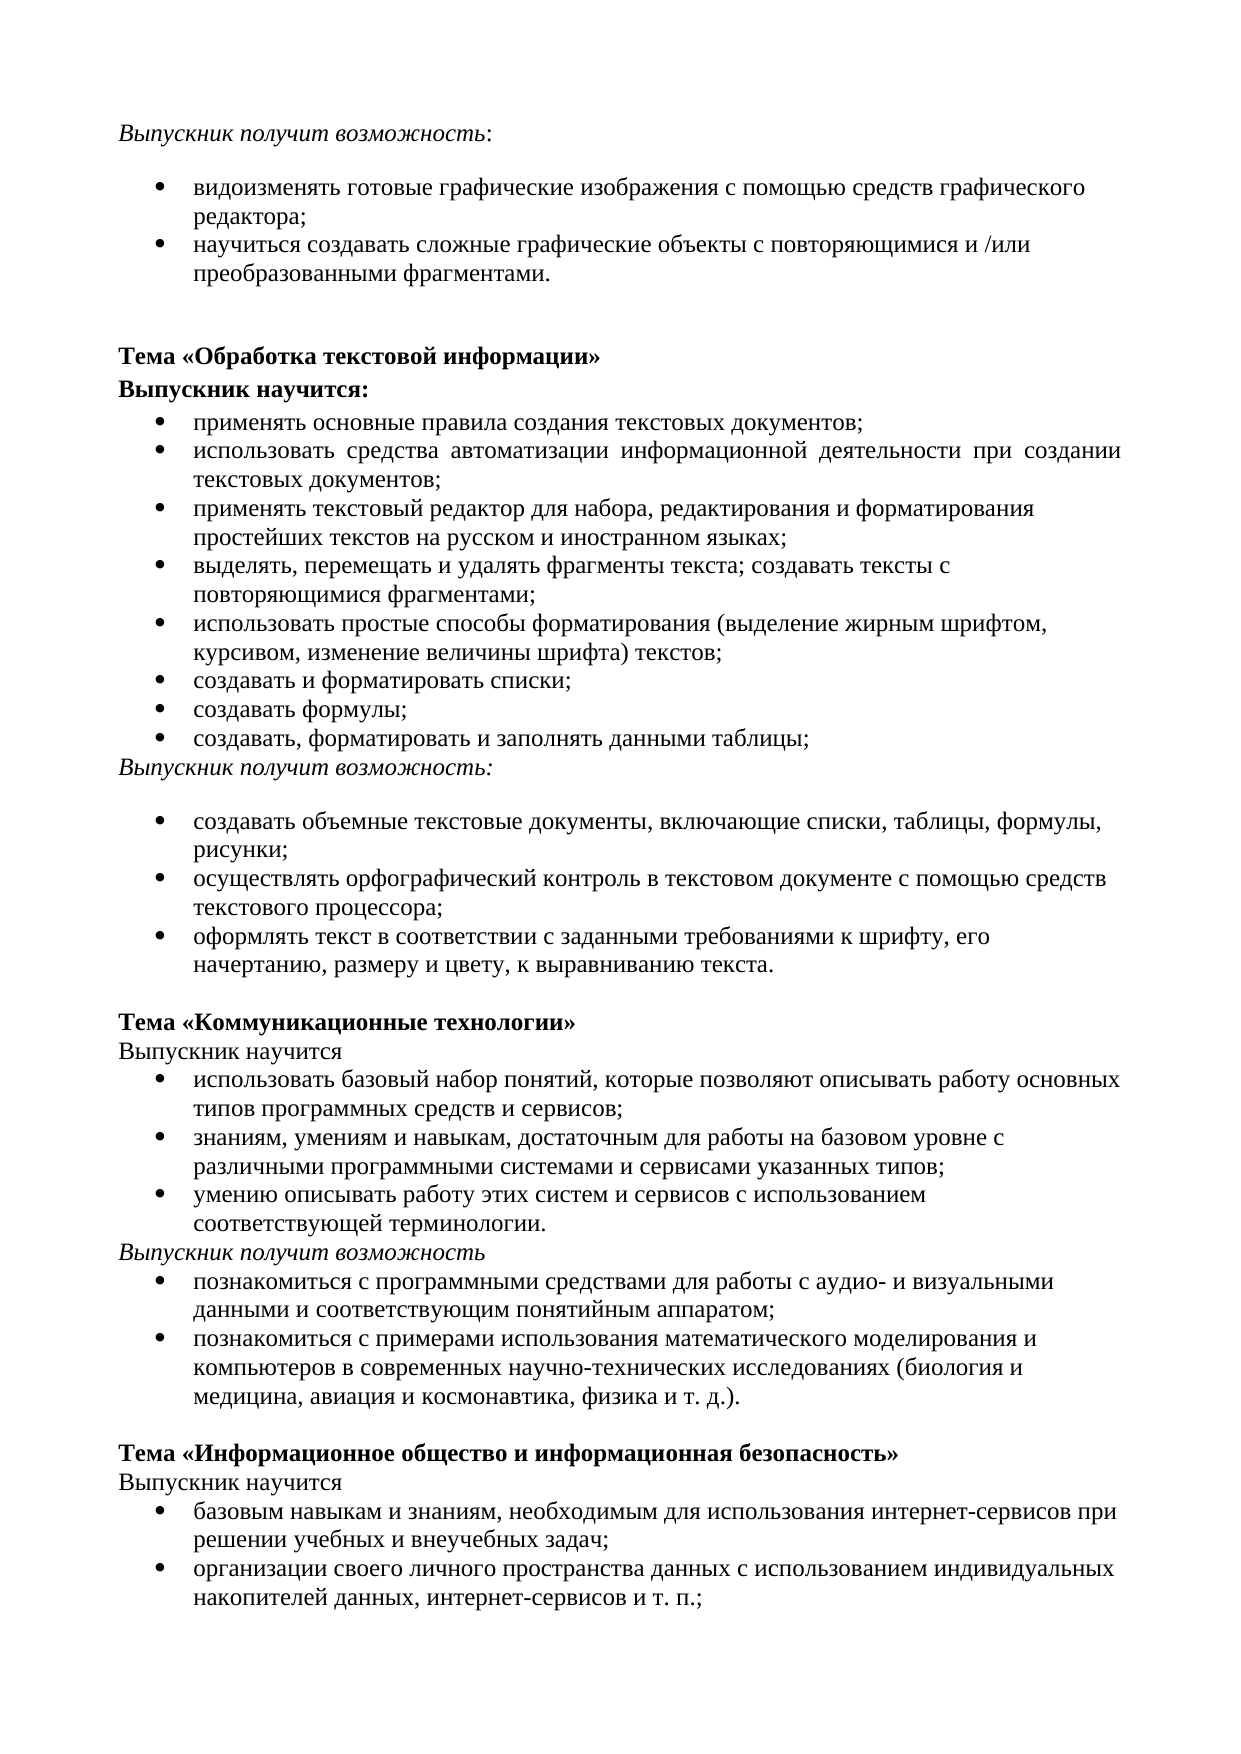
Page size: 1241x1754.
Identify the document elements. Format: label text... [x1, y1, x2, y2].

list создавать формулы; [156, 694, 1122, 723]
text Выпускник получит возможность: [118, 118, 1122, 147]
text Тема «Обработка текстовой информации» [118, 341, 1122, 369]
list использовать простые способы форматирования (выделение жирным шрифтом, курсивом, изменение величины шрифта) текстов; [156, 608, 1122, 666]
list создавать объемные текстовые документы, включающие списки, таблицы, формулы, рисунки; [156, 806, 1122, 863]
list умению описывать работу этих систем и сервисов с использованием соответствующей терминологии. [156, 1179, 1122, 1237]
list применять текстовый редактор для набора, редактирования и форматирования простейших текстов на русском и иностранном языках; [156, 493, 1122, 551]
text Выпускник получит возможность [118, 1237, 1122, 1266]
text Выпускник научится [118, 1036, 1122, 1064]
list оформлять текст в соответствии с заданными требованиями к шрифту, его начертанию, размеру и цвету, к выравниванию текста. [156, 921, 1122, 978]
list осуществлять орфографический контроль в текстовом документе с помощью средств текстового процессора; [156, 863, 1122, 921]
text Тема «Информационное общество и информационная безопасность» [118, 1438, 1122, 1467]
text Выпускник получит возможность: [118, 752, 1122, 781]
list познакомиться с примерами использования математического моделирования и компьютеров в современных научно-технических исследованиях (биология и медицина, авиация и космонавтика, физика и т. д.). [156, 1323, 1122, 1409]
list выделять, перемещать и удалять фрагменты текста; создавать тексты с повторяющимися фрагментами; [156, 551, 1122, 608]
list видоизменять готовые графические изображения с помощью средств графического редактора; [156, 172, 1122, 229]
text Выпускник научится: [118, 374, 1122, 403]
list использовать средства автоматизации информационной деятельности при создании текстовых документов; [156, 436, 1122, 493]
list создавать и форматировать списки; [156, 666, 1122, 694]
list организации своего личного пространства данных с использованием индивидуальных накопителей данных, интернет-сервисов и т. п.; [156, 1553, 1122, 1611]
list знаниям, умениям и навыкам, достаточным для работы на базовом уровне с различными программными системами и сервисами указанных типов; [156, 1122, 1122, 1179]
list применять основные правила создания текстовых документов; [156, 407, 1122, 436]
list использовать базовый набор понятий, которые позволяют описывать работу основных типов программных средств и сервисов; [156, 1064, 1122, 1122]
text Выпускник научится [118, 1467, 1122, 1496]
list познакомиться с программными средствами для работы с аудио- и визуальными данными и соответствующим понятийным аппаратом; [156, 1266, 1122, 1323]
list базовым навыкам и знаниям, необходимым для использования интернет-сервисов при решении учебных и внеучебных задач; [156, 1496, 1122, 1553]
text Тема «Коммуникационные технологии» [118, 1007, 1122, 1036]
list научиться создавать сложные графические объекты с повторяющимися и /или преобразованными фрагментами. [156, 229, 1122, 287]
list создавать, форматировать и заполнять данными таблицы; [156, 723, 1122, 752]
